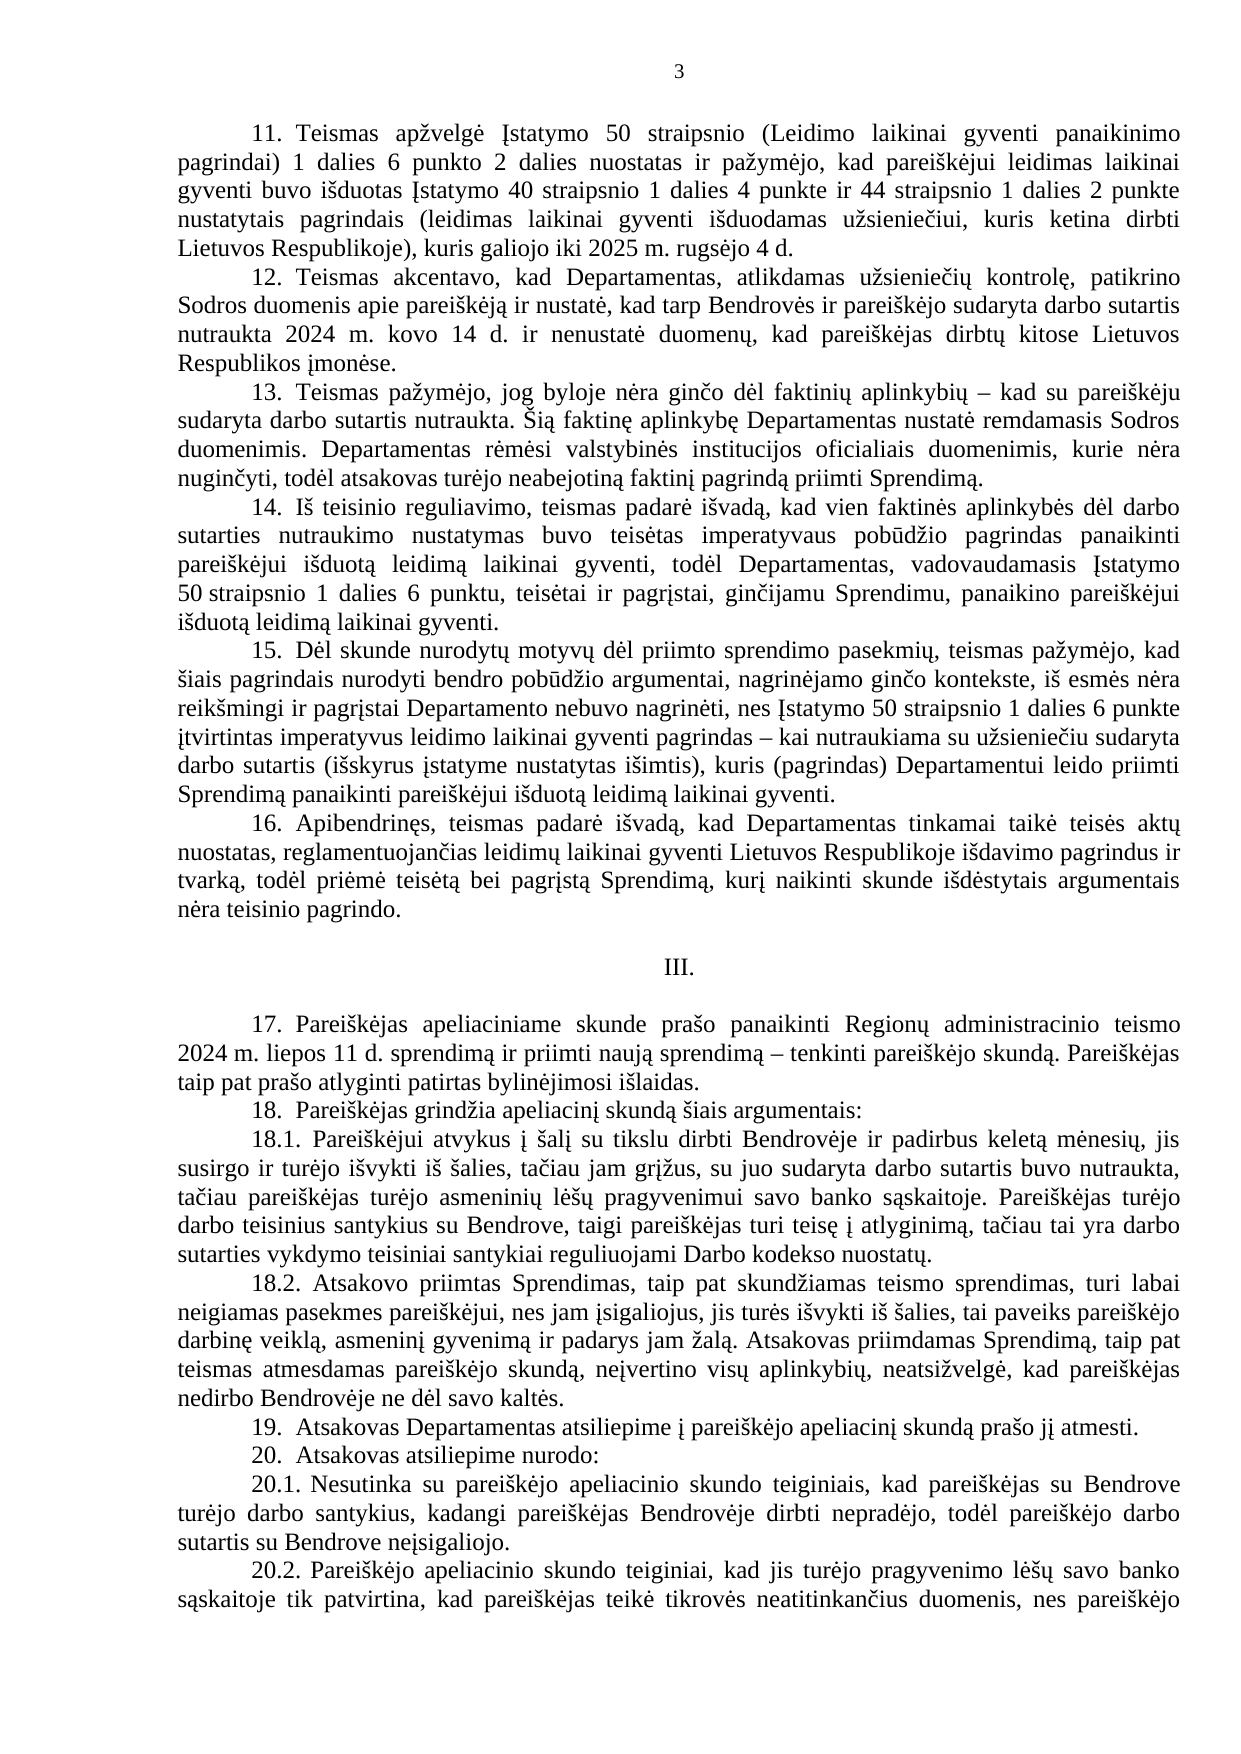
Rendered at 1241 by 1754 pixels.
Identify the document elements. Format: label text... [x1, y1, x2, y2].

text 15. Dėl skunde nurodytų motyvų dėl priimto sprendimo pasekmių, teismas pažymėjo, kad šiais pagrindais nurodyti bendro pobūdžio argumentai, nagrinėjamo ginčo kontekste, iš esmės nėra reikšmingi ir pagrįstai Departamento nebuvo nagrinėti, nes Įstatymo 50 straipsnio 1 dalies 6 punkte įtvirtintas imperatyvus leidimo laikinai gyventi pagrindas – kai nutraukiama su užsieniečiu sudaryta darbo sutartis (išskyrus įstatyme nustatytas išimtis), kuris (pagrindas) Departamentui leido priimti Sprendimą panaikinti pareiškėjui išduotą leidimą laikinai gyventi. [177, 636, 1181, 808]
text 12. Teismas akcentavo, kad Departamentas, atlikdamas užsieniečių kontrolę, patikrino Sodros duomenis apie pareiškėją ir nustatė, kad tarp Bendrovės ir pareiškėjo sudaryta darbo sutartis nutraukta 2024 m. kovo 14 d. ir nenustatė duomenų, kad pareiškėjas dirbtų kitose Lietuvos Respublikos įmonėse. [177, 262, 1181, 377]
text 11. Teismas apžvelgė Įstatymo 50 straipsnio (Leidimo laikinai gyventi panaikinimo pagrindai) 1 dalies 6 punkto 2 dalies nuostatas ir pažymėjo, kad pareiškėjui leidimas laikinai gyventi buvo išduotas Įstatymo 40 straipsnio 1 dalies 4 punkte ir 44 straipsnio 1 dalies 2 punkte nustatytais pagrindais (leidimas laikinai gyventi išduodamas užsieniečiui, kuris ketina dirbti Lietuvos Respublikoje), kuris galiojo iki 2025 m. rugsėjo 4 d. [177, 118, 1181, 262]
text III. [177, 952, 1181, 981]
text 19. Atsakovas Departamentas atsiliepime į pareiškėjo apeliacinį skundą prašo jį atmesti. [177, 1412, 1181, 1441]
text 18. Pareiškėjas grindžia apeliacinį skundą šiais argumentais: [177, 1096, 1181, 1124]
text 18.1. Pareiškėjui atvykus į šalį su tikslu dirbti Bendrovėje ir padirbus keletą mėnesių, jis susirgo ir turėjo išvykti iš šalies, tačiau jam grįžus, su juo sudaryta darbo sutartis buvo nutraukta, tačiau pareiškėjas turėjo asmeninių lėšų pragyvenimui savo banko sąskaitoje. Pareiškėjas turėjo darbo teisinius santykius su Bendrove, taigi pareiškėjas turi teisę į atlyginimą, tačiau tai yra darbo sutarties vykdymo teisiniai santykiai reguliuojami Darbo kodekso nuostatų. [177, 1124, 1181, 1268]
text 14. Iš teisinio reguliavimo, teismas padarė išvadą, kad vien faktinės aplinkybės dėl darbo sutarties nutraukimo nustatymas buvo teisėtas imperatyvaus pobūdžio pagrindas panaikinti pareiškėjui išduotą leidimą laikinai gyventi, todėl Departamentas, vadovaudamasis Įstatymo 50 straipsnio 1 dalies 6 punktu, teisėtai ir pagrįstai, ginčijamu Sprendimu, panaikino pareiškėjui išduotą leidimą laikinai gyventi. [177, 492, 1181, 636]
text 20. Atsakovas atsiliepime nurodo: [177, 1441, 1181, 1469]
text 20.2. Pareiškėjo apeliacinio skundo teiginiai, kad jis turėjo pragyvenimo lėšų savo banko sąskaitoje tik patvirtina, kad pareiškėjas teikė tikrovės neatitinkančius duomenis, nes pareiškėjo [177, 1556, 1181, 1613]
text 16. Apibendrinęs, teismas padarė išvadą, kad Departamentas tinkamai taikė teisės aktų nuostatas, reglamentuojančias leidimų laikinai gyventi Lietuvos Respublikoje išdavimo pagrindus ir tvarką, todėl priėmė teisėtą bei pagrįstą Sprendimą, kurį naikinti skunde išdėstytais argumentais nėra teisinio pagrindo. [177, 808, 1181, 923]
text 20.1. Nesutinka su pareiškėjo apeliacinio skundo teiginiais, kad pareiškėjas su Bendrove turėjo darbo santykius, kadangi pareiškėjas Bendrovėje dirbti nepradėjo, todėl pareiškėjo darbo sutartis su Bendrove neįsigaliojo. [177, 1469, 1181, 1556]
text 17. Pareiškėjas apeliaciniame skunde prašo panaikinti Regionų administracinio teismo 2024 m. liepos 11 d. sprendimą ir priimti naują sprendimą – tenkinti pareiškėjo skundą. Pareiškėjas taip pat prašo atlyginti patirtas bylinėjimosi išlaidas. [177, 1009, 1181, 1096]
text 18.2. Atsakovo priimtas Sprendimas, taip pat skundžiamas teismo sprendimas, turi labai neigiamas pasekmes pareiškėjui, nes jam įsigaliojus, jis turės išvykti iš šalies, tai paveiks pareiškėjo darbinę veiklą, asmeninį gyvenimą ir padarys jam žalą. Atsakovas priimdamas Sprendimą, taip pat teismas atmesdamas pareiškėjo skundą, neįvertino visų aplinkybių, neatsižvelgė, kad pareiškėjas nedirbo Bendrovėje ne dėl savo kaltės. [177, 1268, 1181, 1412]
text 13. Teismas pažymėjo, jog byloje nėra ginčo dėl faktinių aplinkybių – kad su pareiškėju sudaryta darbo sutartis nutraukta. Šią faktinę aplinkybę Departamentas nustatė remdamasis Sodros duomenimis. Departamentas rėmėsi valstybinės institucijos oficialiais duomenimis, kurie nėra nuginčyti, todėl atsakovas turėjo neabejotiną faktinį pagrindą priimti Sprendimą. [177, 377, 1181, 492]
